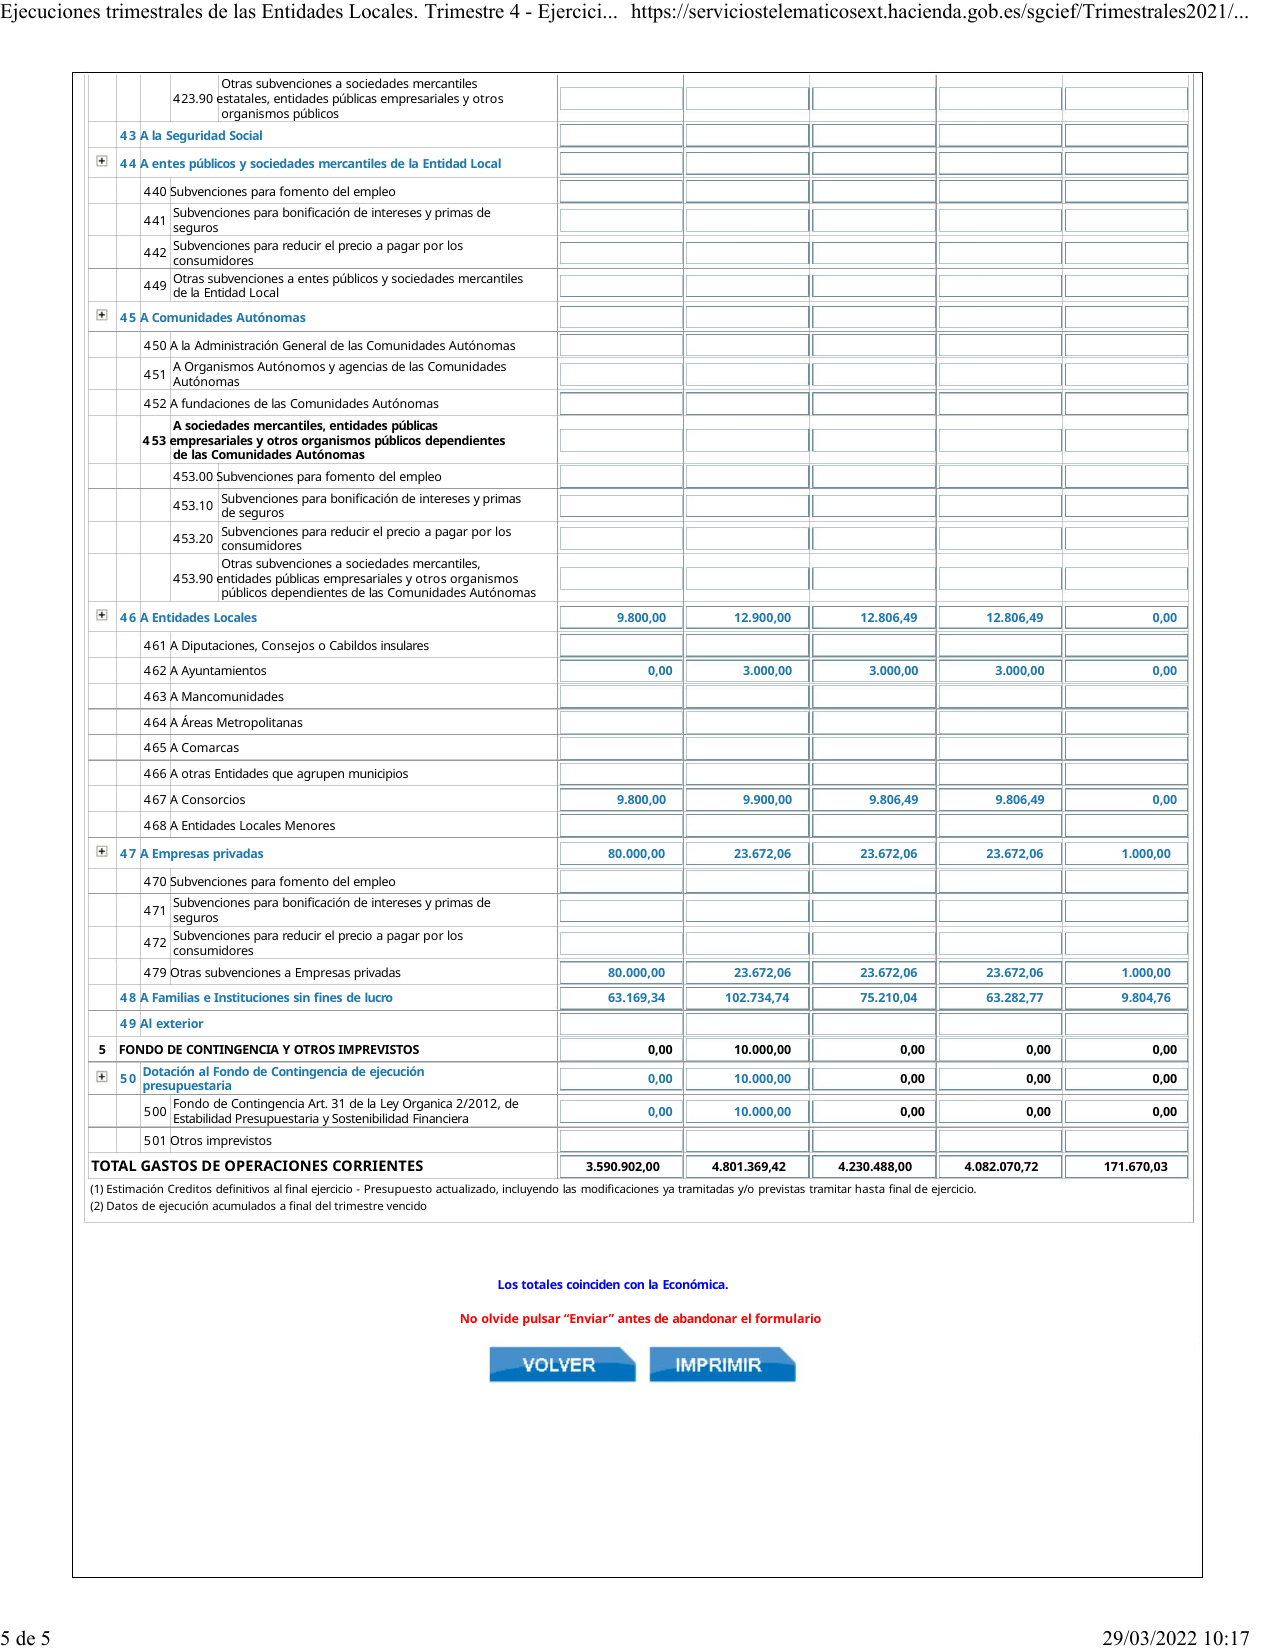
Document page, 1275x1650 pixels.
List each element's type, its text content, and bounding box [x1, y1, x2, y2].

text 4 A entes públicos y sociedades mercantiles de la Entidad Local [129, 156, 576, 171]
text 4 [120, 610, 129, 625]
text 4 [173, 499, 181, 514]
text 4 [173, 531, 199, 546]
text 4 [144, 965, 152, 980]
text de las Comunidades Autónomas [173, 448, 576, 463]
text consumidores [173, 943, 538, 958]
text 23.672,06 [734, 965, 823, 980]
text 12.806,49 [860, 610, 949, 625]
text seguros [173, 221, 240, 236]
text 4 [120, 846, 129, 861]
text 0,00 [1026, 1072, 1076, 1086]
text 0,00 [1152, 1072, 1202, 1086]
text 4 [120, 128, 129, 143]
text 0,00 [900, 1104, 949, 1119]
text 51 [152, 367, 187, 382]
text 72 [170, 936, 187, 951]
text 3 A la Seguridad Social [129, 128, 305, 143]
text 0,00 [900, 1042, 949, 1057]
text 4 [144, 338, 152, 353]
text organismos públicos [221, 107, 554, 121]
text 4 [144, 664, 152, 679]
text 9 Al exterior [129, 1017, 454, 1032]
text 5 [99, 1042, 119, 1057]
text 4 [144, 936, 170, 951]
text 4 [144, 767, 152, 782]
text 00 [152, 1104, 187, 1119]
text 3.590.902,00 [586, 1159, 697, 1174]
text 0,00 [1152, 610, 1202, 625]
text 4 [173, 92, 199, 107]
text 63 A Mancomunidades [152, 689, 311, 704]
text 12.900,00 [734, 610, 823, 625]
text 8 A Familias e Instituciones sin fines de lucro [129, 991, 454, 1006]
text de la Entidad Local [173, 286, 573, 301]
text 66 A otras Entidades que agrupen municipios [152, 767, 449, 782]
text Subvenciones para bonificación de intereses y primas de [173, 206, 538, 221]
text Subvenciones para bonificación de intereses y primas [221, 491, 568, 506]
text 6 A Entidades Locales [129, 610, 297, 625]
text Otras subvenciones a sociedades mercantiles, [221, 557, 568, 571]
text 53.10 [181, 499, 236, 514]
text FONDO DE CONTINGENCIA Y OTROS IMPREVISTOS [119, 1042, 492, 1057]
text 23.672,06 [860, 965, 949, 980]
text de 5 [16, 1627, 76, 1650]
text 53.90 entidades públicas empresariales y otros organismos [181, 571, 578, 586]
text 53 empresariales y otros organismos públicos dependientes [170, 433, 576, 448]
text 9.804,76 [1121, 991, 1202, 1006]
text 0,00 [648, 1072, 697, 1086]
text 4 [144, 715, 152, 730]
text Otras subvenciones a sociedades mercantiles [221, 77, 554, 92]
text 102.734,74 [725, 991, 823, 1006]
text Subvenciones para bonificación de intereses y primas de [173, 896, 538, 911]
text 4 [144, 246, 170, 261]
text 5 [144, 1133, 152, 1148]
text 62 A Ayuntamientos [152, 664, 475, 679]
text 64 A Áreas Metropolitanas [152, 715, 337, 730]
text públicos dependientes de las Comunidades Autónomas [221, 586, 578, 601]
text 0,00 [1152, 1042, 1202, 1057]
text 68 A Entidades Locales Menores [152, 818, 373, 833]
text 23.672,06 [986, 965, 1076, 980]
text 12.806,49 [986, 610, 1076, 625]
text 1.000,00 [1121, 846, 1202, 861]
text 4 [120, 156, 129, 171]
text 0 [129, 1072, 156, 1086]
text https://serviciostelematicosext.hacienda.gob.es/sgcief/Trimestrales2021/... [631, 0, 1275, 23]
text 9.800,00 [617, 792, 697, 807]
text Los totales coinciden con la Económica. [497, 1278, 782, 1293]
text consumidores [173, 253, 506, 268]
text 0,00 [1152, 664, 1202, 679]
text 0,00 [1152, 1104, 1202, 1119]
text Estabilidad Presupuestaria y Sostenibilidad Financiera [173, 1112, 571, 1126]
text 0,00 [648, 664, 697, 679]
text 4 [144, 874, 152, 889]
text 0,00 [648, 1042, 697, 1057]
text 23.672,06 [860, 846, 949, 861]
text 4 [120, 991, 129, 1006]
text 4 [144, 818, 152, 833]
text 70 Subvenciones para fomento del empleo [152, 874, 437, 889]
text 4.230.488,00 [838, 1159, 949, 1174]
text consumidores [221, 539, 568, 554]
text Fondo de Contingencia Art. 31 de la Ley Organica 2/2012, de [173, 1097, 571, 1112]
text presupuestaria [142, 1079, 265, 1094]
text 41 [152, 213, 187, 228]
text 5 [0, 1627, 16, 1650]
text seguros [173, 911, 538, 926]
text 4.801.369,42 [712, 1159, 823, 1174]
text 53.00 Subvenciones para fomento del empleo [181, 469, 486, 484]
text 10.000,00 [734, 1104, 823, 1119]
text 9.806,49 [995, 792, 1076, 807]
text 1.000,00 [1121, 965, 1202, 980]
text Ejecuciones trimestrales de las Entidades Locales. Trimestre 4 - Ejercici... [0, 0, 631, 23]
text 52 A fundaciones de las Comunidades Autónomas [152, 396, 481, 411]
text 23.672,06 [986, 846, 1076, 861]
text 4 [144, 367, 152, 382]
text 01 Otros imprevistos [152, 1133, 301, 1148]
text 63.282,77 [986, 991, 1076, 1006]
text 7 A Empresas privadas [129, 846, 307, 861]
text 9.806,49 [869, 792, 949, 807]
text 9.800,00 [617, 610, 697, 625]
text 80.000,00 [608, 965, 697, 980]
text 5 [144, 1104, 152, 1119]
text 63.169,34 [608, 991, 697, 1006]
text 65 A Comarcas [152, 741, 337, 756]
text 0,00 [1026, 1042, 1076, 1057]
text Subvenciones para reducir el precio a pagar por los [173, 929, 538, 943]
text 4 [144, 279, 170, 294]
text Autónomas [173, 375, 562, 389]
text 23.90 estatales, entidades públicas empresariales y otros [199, 92, 554, 107]
text 3.000,00 [995, 664, 1076, 679]
text 4 [120, 1017, 129, 1032]
text 75.210,04 [860, 991, 949, 1006]
text 5 A Comunidades Autónomas [129, 310, 352, 325]
text 4 [144, 638, 152, 653]
text 4 [144, 396, 152, 411]
text (2) Datos de ejecución acumulados a final del trimestre vencido [90, 1199, 1074, 1213]
text 61 A Diputaciones, Consejos o Cabildos insulares [152, 638, 475, 653]
text 0,00 [648, 1104, 697, 1119]
text 4 [144, 689, 152, 704]
text 0,00 [1152, 792, 1202, 807]
text 0,00 [1026, 1104, 1076, 1119]
text 4 [144, 213, 152, 228]
text 4 [142, 433, 170, 448]
text 67 A Consorcios [152, 792, 449, 807]
text 4 [173, 571, 181, 586]
text 5 [120, 1072, 129, 1086]
text Dotación al Fondo de Contingencia de ejecución [142, 1064, 492, 1079]
text 4 [120, 310, 129, 325]
text 4 [144, 903, 152, 918]
text 50 A la Administración General de las Comunidades Autónomas [152, 338, 562, 353]
text 80.000,00 [608, 846, 697, 861]
text (1) Estimación Creditos definitivos al final ejercicio - Presupuesto actualizado, incluyendo las modificaciones ya tramitadas y/o previstas tramitar hasta final de ejercicio. [90, 1183, 1074, 1196]
text 3.000,00 [869, 664, 949, 679]
text A sociedades mercantiles, entidades públicas [173, 418, 576, 433]
text 4 [173, 469, 181, 484]
text de seguros [221, 506, 568, 521]
text 4.082.070,72 [964, 1159, 1076, 1174]
text 40 Subvenciones para fomento del empleo [152, 184, 437, 199]
picture [73, 73, 1202, 1577]
text 0,00 [900, 1072, 949, 1086]
text 4 [144, 792, 152, 807]
text 4 [144, 741, 152, 756]
text 79 Otras subvenciones a Empresas privadas [152, 965, 446, 980]
text 10.000,00 [734, 1042, 823, 1057]
text Subvenciones para reducir el precio a pagar por los [173, 239, 506, 253]
text 4 [144, 184, 152, 199]
text 10.000,00 [734, 1072, 823, 1086]
text 29/03/2022 10:17 [1102, 1627, 1275, 1650]
text 9.900,00 [743, 792, 823, 807]
text 71 [152, 903, 187, 918]
text A Organismos Autónomos y agencias de las Comunidades [173, 360, 562, 375]
text 53.20 [199, 531, 236, 546]
text TOTAL GASTOS DE OPERACIONES CORRIENTES [91, 1157, 506, 1175]
text Otras subvenciones a entes públicos y sociedades mercantiles [173, 271, 573, 286]
text 171.670,03 [1103, 1159, 1202, 1174]
text 3.000,00 [743, 664, 823, 679]
text Subvenciones para reducir el precio a pagar por los [221, 524, 568, 539]
text No olvide pulsar “Enviar” antes de abandonar el formulario [459, 1311, 843, 1326]
text 23.672,06 [734, 846, 823, 861]
